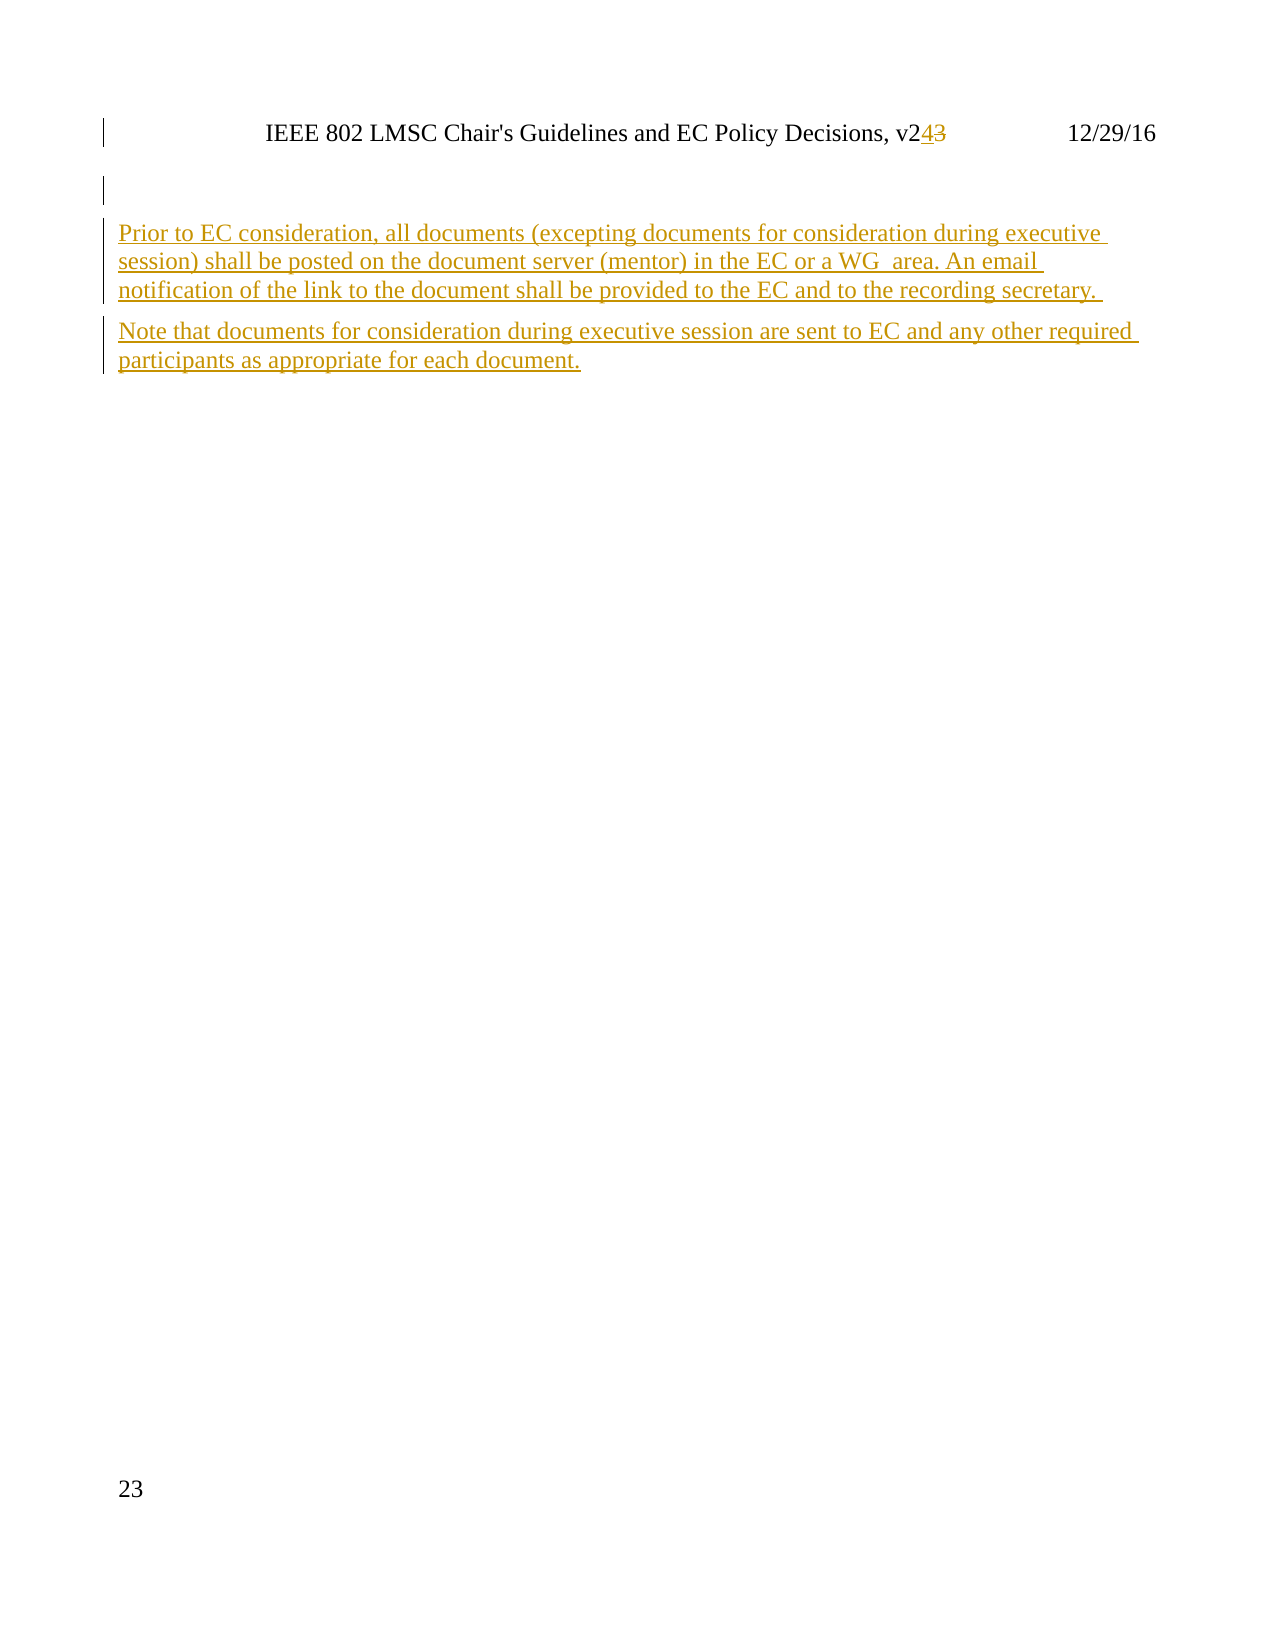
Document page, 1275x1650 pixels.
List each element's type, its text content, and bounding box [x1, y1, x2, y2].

text Prior to EC consideration, all documents (excepting documents for consideration during executive session) shall be posted on the document server (mentor) in the EC or a WG area. An email notification of the link to the document shall be provided to the EC and to the recording secretary. [118, 218, 1157, 304]
text Note that documents for consideration during executive session are sent to EC and any other required participants as appropriate for each document. [118, 316, 1157, 374]
